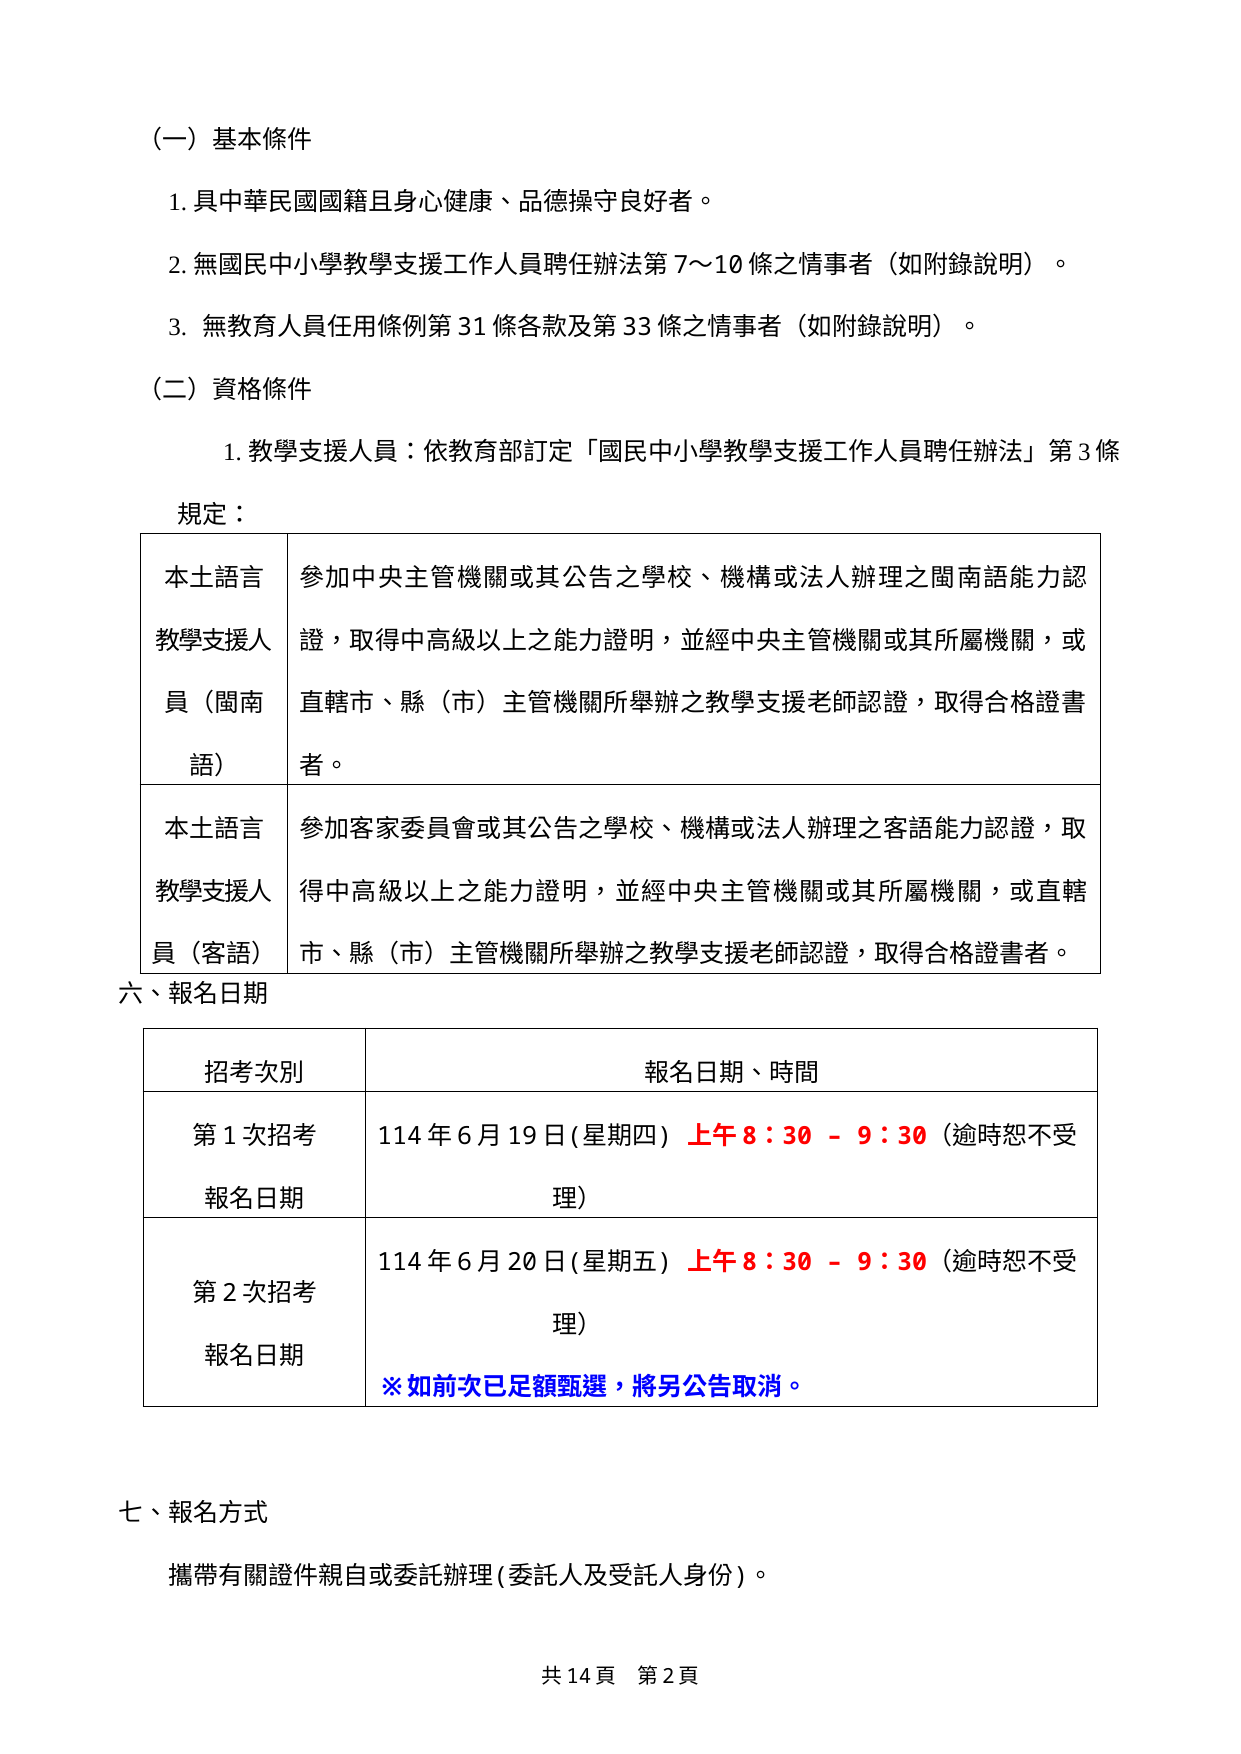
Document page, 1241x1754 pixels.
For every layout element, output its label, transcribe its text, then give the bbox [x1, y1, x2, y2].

table_cell 第1次招考 報名日期 [144, 1092, 365, 1217]
text （二）資格條件 [118, 346, 1122, 408]
table_header 參加中央主管機關或其公告之學校、機構或法人辦理之閩南語能力認證，取得中高級以上之能力證明，並經中央主管機關或其所屬機關，或直轄市、縣（市）主管機關所舉辦之教學支援老師認證，取得合格證書者。 [288, 534, 1100, 784]
table_header 本土語言 教學支援人員（閩南語） [141, 534, 287, 784]
text （一）基本條件 [118, 96, 1122, 158]
text 2. 無國民中小學教學支援工作人員聘任辦法第7～10條之情事者（如附錄說明）。 [118, 221, 1122, 283]
table_cell 參加客家委員會或其公告之學校、機構或法人辦理之客語能力認證，取得中高級以上之能力證明，並經中央主管機關或其所屬機關，或直轄市、縣（市）主管機關所舉辦之教學支援老師認證，取得合格證書者。 [288, 785, 1100, 973]
table_cell 114年6月20日(星期五) 上午8：30 – 9：30（逾時恕不受理） ※如前次已足額甄選，將另公告取消。 [366, 1218, 1097, 1406]
table_cell 本土語言 教學支援人員（客語） [141, 785, 287, 973]
table_header 招考次別 [144, 1029, 365, 1091]
text 1. 具中華民國國籍且身心健康、品德操守良好者。 [118, 158, 1122, 221]
text 1. 教學支援人員：依教育部訂定「國民中小學教學支援工作人員聘任辦法」第3條 規定： [177, 408, 1122, 533]
text 3. 無教育人員任用條例第31條各款及第33條之情事者（如附錄說明）。 [118, 283, 1122, 346]
table_header 報名日期、時間 [366, 1029, 1097, 1091]
table_cell 114年6月19日(星期四) 上午8：30 – 9：30（逾時恕不受理） [366, 1092, 1097, 1217]
text 七、報名方式 攜帶有關證件親自或委託辦理(委託人及受託人身份)。 [118, 1469, 1122, 1594]
text 六、報名日期 [118, 974, 1122, 1010]
table_cell 第2次招考 報名日期 [144, 1218, 365, 1406]
